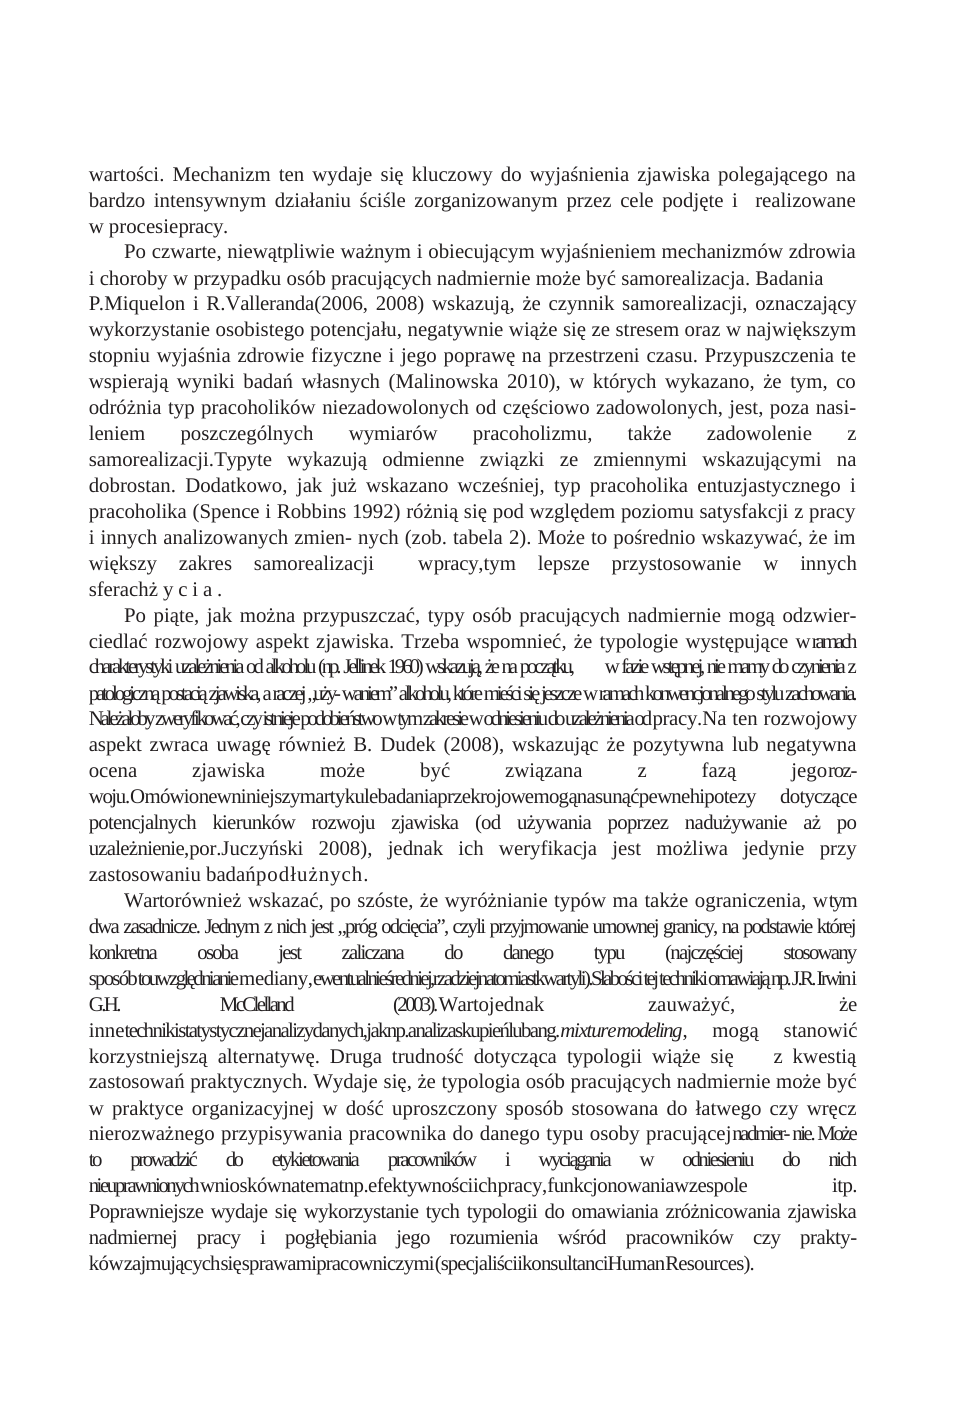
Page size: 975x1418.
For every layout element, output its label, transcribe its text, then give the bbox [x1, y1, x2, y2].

text Po czwarte, niewątpliwie ważnym i obiecującym wyjaśnieniem mechanizmów zdrowia i choroby w przypadku osób pracujących nadmiernie może być samorealizacja. Badania [88, 239, 857, 289]
text wartości. Mechanizm ten wydaje się kluczowy do wyjaśnienia zjawiska polegającego na bardzo intensywnym działaniu ściśle zorganizowanym przez cele podjęte i realizowane w procesiepracy. [88, 162, 857, 238]
text Po piąte, jak można przypuszczać, typy osób pracujących nadmiernie mogą odzwier- ciedlać rozwojowy aspekt zjawiska. Trzeba wspomnieć, że typologie występujące wramach charakterystyki uzależnienia od alkoholu (np. Jellinek 1960) wskazują, że na początku, w fazie wstępnej, nie mamy do czynienia z patologiczną postacią zjawiska, a raczej „uży- waniem” alkoholu, które mieści się jeszcze w ramach konwencjonalnego stylu zachowania. Należałoby zweryfikować, czy istnieje podobieństwo w tym zakresie w odniesieniu do uzależnienia odpracy.Na ten rozwojowy aspekt zwraca uwagę również B. Dudek (2008), wskazując że pozytywna lub negatywna ocena zjawiska może być związana z fazą jegoroz- woju.Omówionewniniejszymartykulebadaniaprzekrojowemogąnasunąćpewnehipotezy dotyczące potencjalnych kierunków rozwoju zjawiska (od używania poprzez nadużywanie aż po uzależnienie,por.Juczyński 2008), jednak ich weryfikacja jest możliwa jedynie przy zastosowaniu badańpodłużnych. [88, 603, 857, 886]
text Wartorównież wskazać, po szóste, że wyróżnianie typów ma także ograniczenia, wtym dwa zasadnicze. Jednym z nich jest „próg odcięcia”, czyli przyjmowanie umownej granicy, na podstawie której konkretna osoba jest zaliczana do danego typu (najczęściej stosowany sposóbtouwzględnianiemediany,ewentualnieśredniej,rzadziejnatomiastkwartyli).Słabości tej techniki omawiają np. J.R. Irwin i G.H. McClelland (2003).Wartojednak zauważyć, że innetechnikistatystycznejanalizydanych,jaknp.analizaskupieńlubang.mixturemodeling, mogą stanowić korzystniejszą alternatywę. Druga trudność dotycząca typologii wiąże się z kwestią zastosowań praktycznych. Wydaje się, że typologia osób pracujących nadmiernie może być w praktyce organizacyjnej w dość uproszczony sposób stosowana do łatwego czy wręcz nierozważnego przypisywania pracownika do danego typu osoby pracującejnadmier- nie. Może to prowadzić do etykietowania pracowników i wyciągania w odniesieniu do nich nieuprawnionychwnioskównatematnp.efektywnościichpracy,funkcjonowaniawzespole itp. Poprawniejsze wydaje się wykorzystanie tych typologii do omawiania zróżnicowania zjawiska nadmiernej pracy i pogłębiania jego rozumienia wśród pracowników czy prakty- kówzajmującychsięsprawamipracowniczymi(specjaliściikonsultanciHumanResources). [88, 888, 857, 1275]
text P.Miquelon i R.Valleranda(2006, 2008) wskazują, że czynnik samorealizacji, oznaczający wykorzystanie osobistego potencjału, negatywnie wiąże się ze stresem oraz w największym stopniu wyjaśnia zdrowie fizyczne i jego poprawę na przestrzeni czasu. Przypuszczenia te wspierają wyniki badań własnych (Malinowska 2010), w których wykazano, że tym, co odróżnia typ pracoholików niezadowolonych od częściowo zadowolonych, jest, poza nasi- leniem poszczególnych wymiarów pracoholizmu, także zadowolenie z samorealizacji.Typyte wykazują odmienne związki ze zmiennymi wskazującymi na dobrostan. Dodatkowo, jak już wskazano wcześniej, typ pracoholika entuzjastycznego i pracoholika (Spence i Robbins 1992) różnią się pod względem poziomu satysfakcji z pracy i innych analizowanych zmien- nych (zob. tabela 2). Może to pośrednio wskazywać, że im większy zakres samorealizacji wpracy,tym lepsze przystosowanie w innych sferachżycia. [88, 291, 857, 601]
